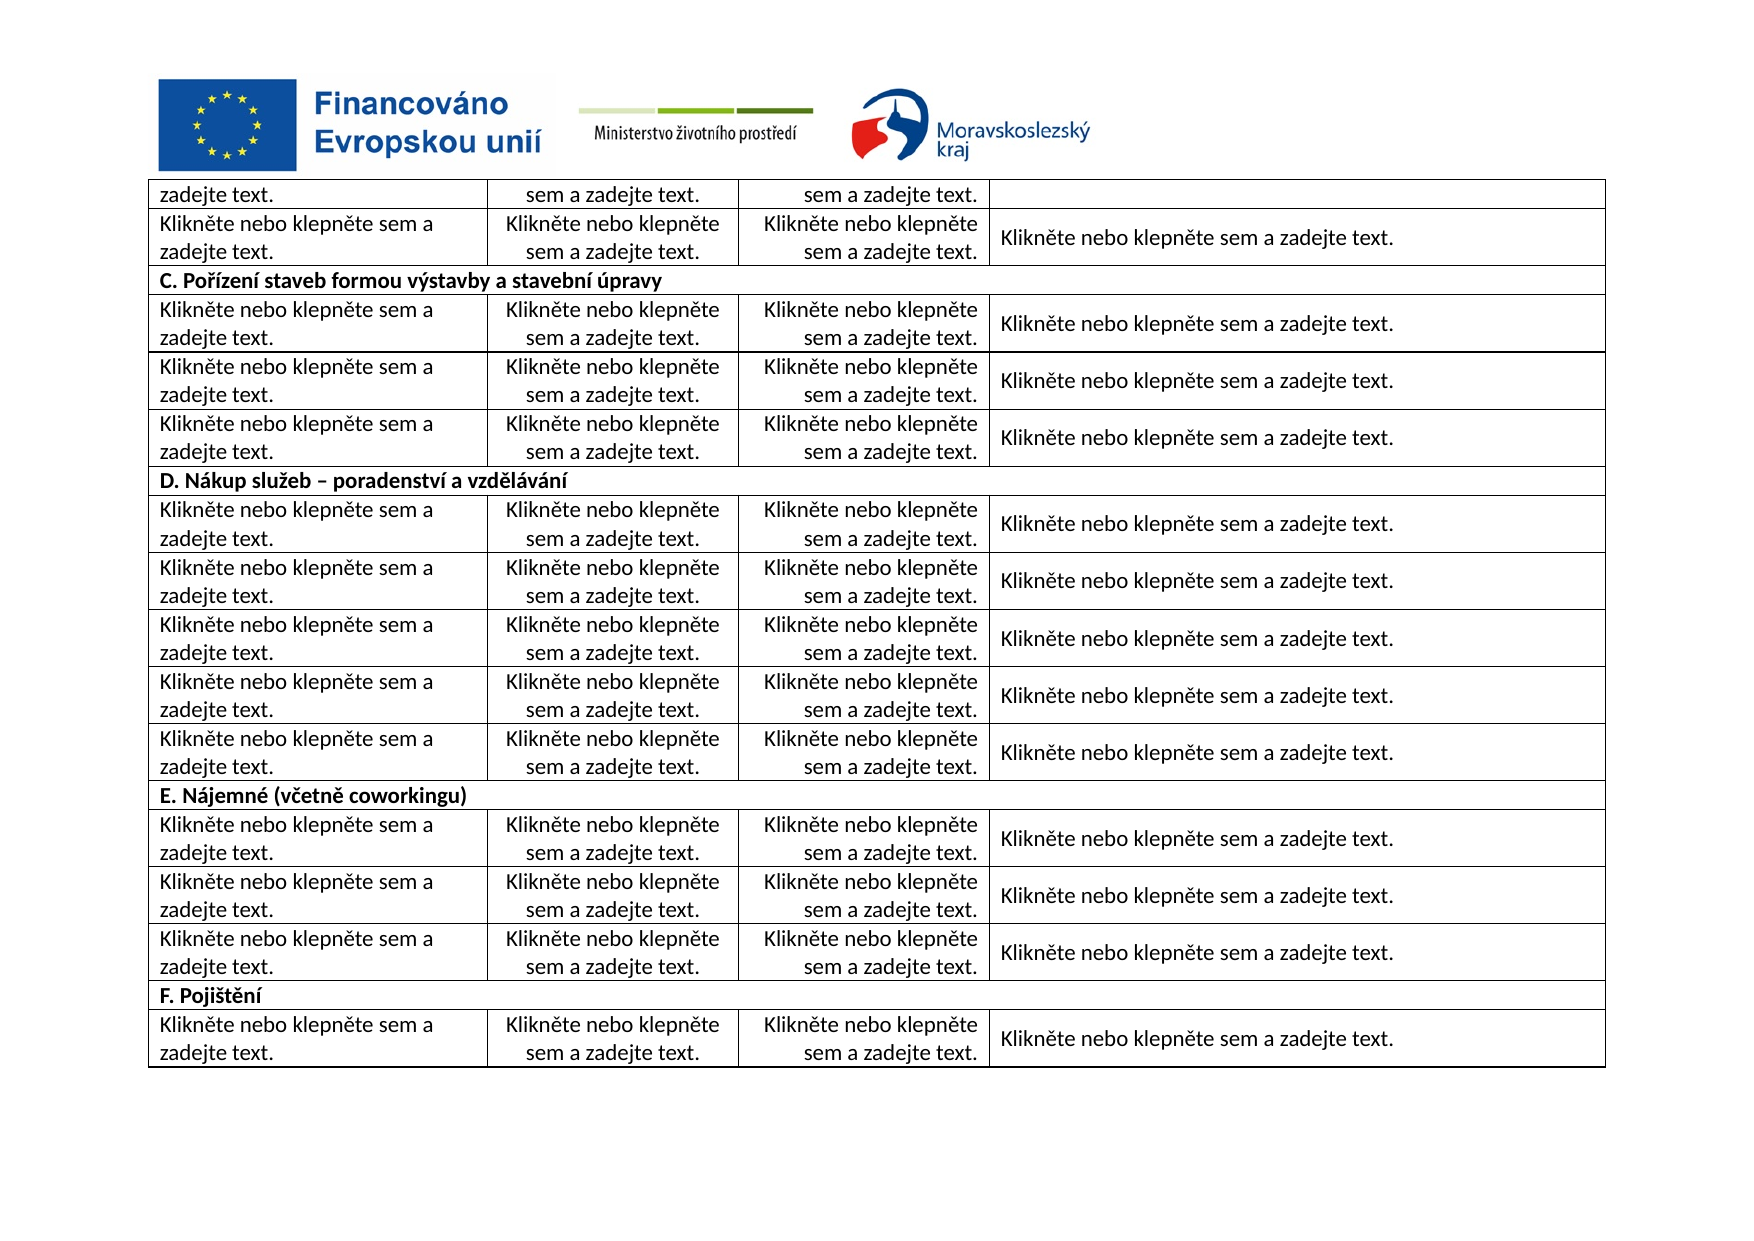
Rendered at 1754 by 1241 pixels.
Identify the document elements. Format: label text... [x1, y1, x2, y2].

table_cell Klikněte nebo klepněte sem a zadejte text. [149, 410, 487, 466]
table_cell Klikněte nebo klepněte sem a zadejte text. [149, 553, 487, 609]
table_cell Klikněte nebo klepněte sem a zadejte text. [149, 209, 487, 265]
table_cell Klikněte nebo klepněte sem a zadejte text. [739, 1010, 989, 1066]
table_cell Klikněte nebo klepněte sem a zadejte text. [990, 810, 1605, 866]
table_cell Klikněte nebo klepněte sem a zadejte text. [990, 724, 1605, 780]
table_cell Klikněte nebo klepněte sem a zadejte text. [149, 353, 487, 408]
table_cell Klikněte nebo klepněte sem a zadejte text. [149, 295, 487, 351]
table_cell Klikněte nebo klepněte sem a zadejte text. [488, 1010, 738, 1066]
table_cell F. Pojištění [149, 981, 1605, 1009]
table_cell Klikněte nebo klepněte sem a zadejte text. [488, 496, 738, 552]
table_cell Klikněte nebo klepněte sem a zadejte text. [990, 553, 1605, 609]
table_cell Klikněte nebo klepněte sem a zadejte text. [990, 867, 1605, 923]
table_cell Klikněte nebo klepněte sem a zadejte text. [990, 209, 1605, 265]
table_cell [990, 180, 1605, 208]
table_cell Klikněte nebo klepněte sem a zadejte text. [739, 724, 989, 780]
table_cell Klikněte nebo klepněte sem a zadejte text. [149, 667, 487, 723]
table_cell Klikněte nebo klepněte sem a zadejte text. [990, 353, 1605, 408]
table_cell Klikněte nebo klepněte sem a zadejte text. [990, 410, 1605, 466]
table_cell D. Nákup služeb – poradenství a vzdělávání [149, 467, 1605, 494]
table_cell Klikněte nebo klepněte sem a zadejte text. [149, 867, 487, 923]
table_cell Klikněte nebo klepněte sem a zadejte text. [739, 867, 989, 923]
table_cell Klikněte nebo klepněte sem a zadejte text. [488, 410, 738, 466]
table_cell Klikněte nebo klepněte sem a zadejte text. [739, 924, 989, 980]
table_cell Klikněte nebo klepněte sem a zadejte text. [739, 295, 989, 351]
table_cell Klikněte nebo klepněte sem a zadejte text. [488, 867, 738, 923]
table_cell Klikněte nebo klepněte sem a zadejte text. [488, 724, 738, 780]
table_cell Klikněte nebo klepněte sem a zadejte text. [990, 610, 1605, 666]
table_cell Klikněte nebo klepněte sem a zadejte text. [149, 724, 487, 780]
table_cell Klikněte nebo klepněte sem a zadejte text. [990, 1010, 1605, 1066]
table_cell C. Pořízení staveb formou výstavby a stavební úpravy [149, 266, 1605, 294]
table_cell Klikněte nebo klepněte sem a zadejte text. [739, 667, 989, 723]
table_cell sem a zadejte text. [488, 180, 738, 208]
table_cell Klikněte nebo klepněte sem a zadejte text. [149, 610, 487, 666]
table_cell Klikněte nebo klepněte sem a zadejte text. [739, 496, 989, 552]
table_cell Klikněte nebo klepněte sem a zadejte text. [149, 810, 487, 866]
table_cell Klikněte nebo klepněte sem a zadejte text. [739, 553, 989, 609]
table_cell Klikněte nebo klepněte sem a zadejte text. [739, 610, 989, 666]
picture [147, 73, 1104, 179]
table_cell Klikněte nebo klepněte sem a zadejte text. [488, 553, 738, 609]
table_cell zadejte text. [149, 180, 487, 208]
table_cell Klikněte nebo klepněte sem a zadejte text. [739, 209, 989, 265]
table_cell Klikněte nebo klepněte sem a zadejte text. [149, 924, 487, 980]
table_cell Klikněte nebo klepněte sem a zadejte text. [990, 295, 1605, 351]
table_cell sem a zadejte text. [739, 180, 989, 208]
table_cell Klikněte nebo klepněte sem a zadejte text. [739, 410, 989, 466]
table_cell Klikněte nebo klepněte sem a zadejte text. [488, 209, 738, 265]
table_cell Klikněte nebo klepněte sem a zadejte text. [488, 667, 738, 723]
table_cell Klikněte nebo klepněte sem a zadejte text. [990, 667, 1605, 723]
table_cell Klikněte nebo klepněte sem a zadejte text. [990, 924, 1605, 980]
table_cell E. Nájemné (včetně coworkingu) [149, 781, 1605, 809]
table_cell Klikněte nebo klepněte sem a zadejte text. [488, 924, 738, 980]
table_cell Klikněte nebo klepněte sem a zadejte text. [488, 610, 738, 666]
table_cell Klikněte nebo klepněte sem a zadejte text. [149, 1010, 487, 1066]
table_cell Klikněte nebo klepněte sem a zadejte text. [488, 295, 738, 351]
table_cell Klikněte nebo klepněte sem a zadejte text. [149, 496, 487, 552]
table_cell Klikněte nebo klepněte sem a zadejte text. [739, 810, 989, 866]
table_cell Klikněte nebo klepněte sem a zadejte text. [488, 353, 738, 408]
table_cell Klikněte nebo klepněte sem a zadejte text. [488, 810, 738, 866]
table_cell Klikněte nebo klepněte sem a zadejte text. [739, 353, 989, 408]
table_cell Klikněte nebo klepněte sem a zadejte text. [990, 496, 1605, 552]
